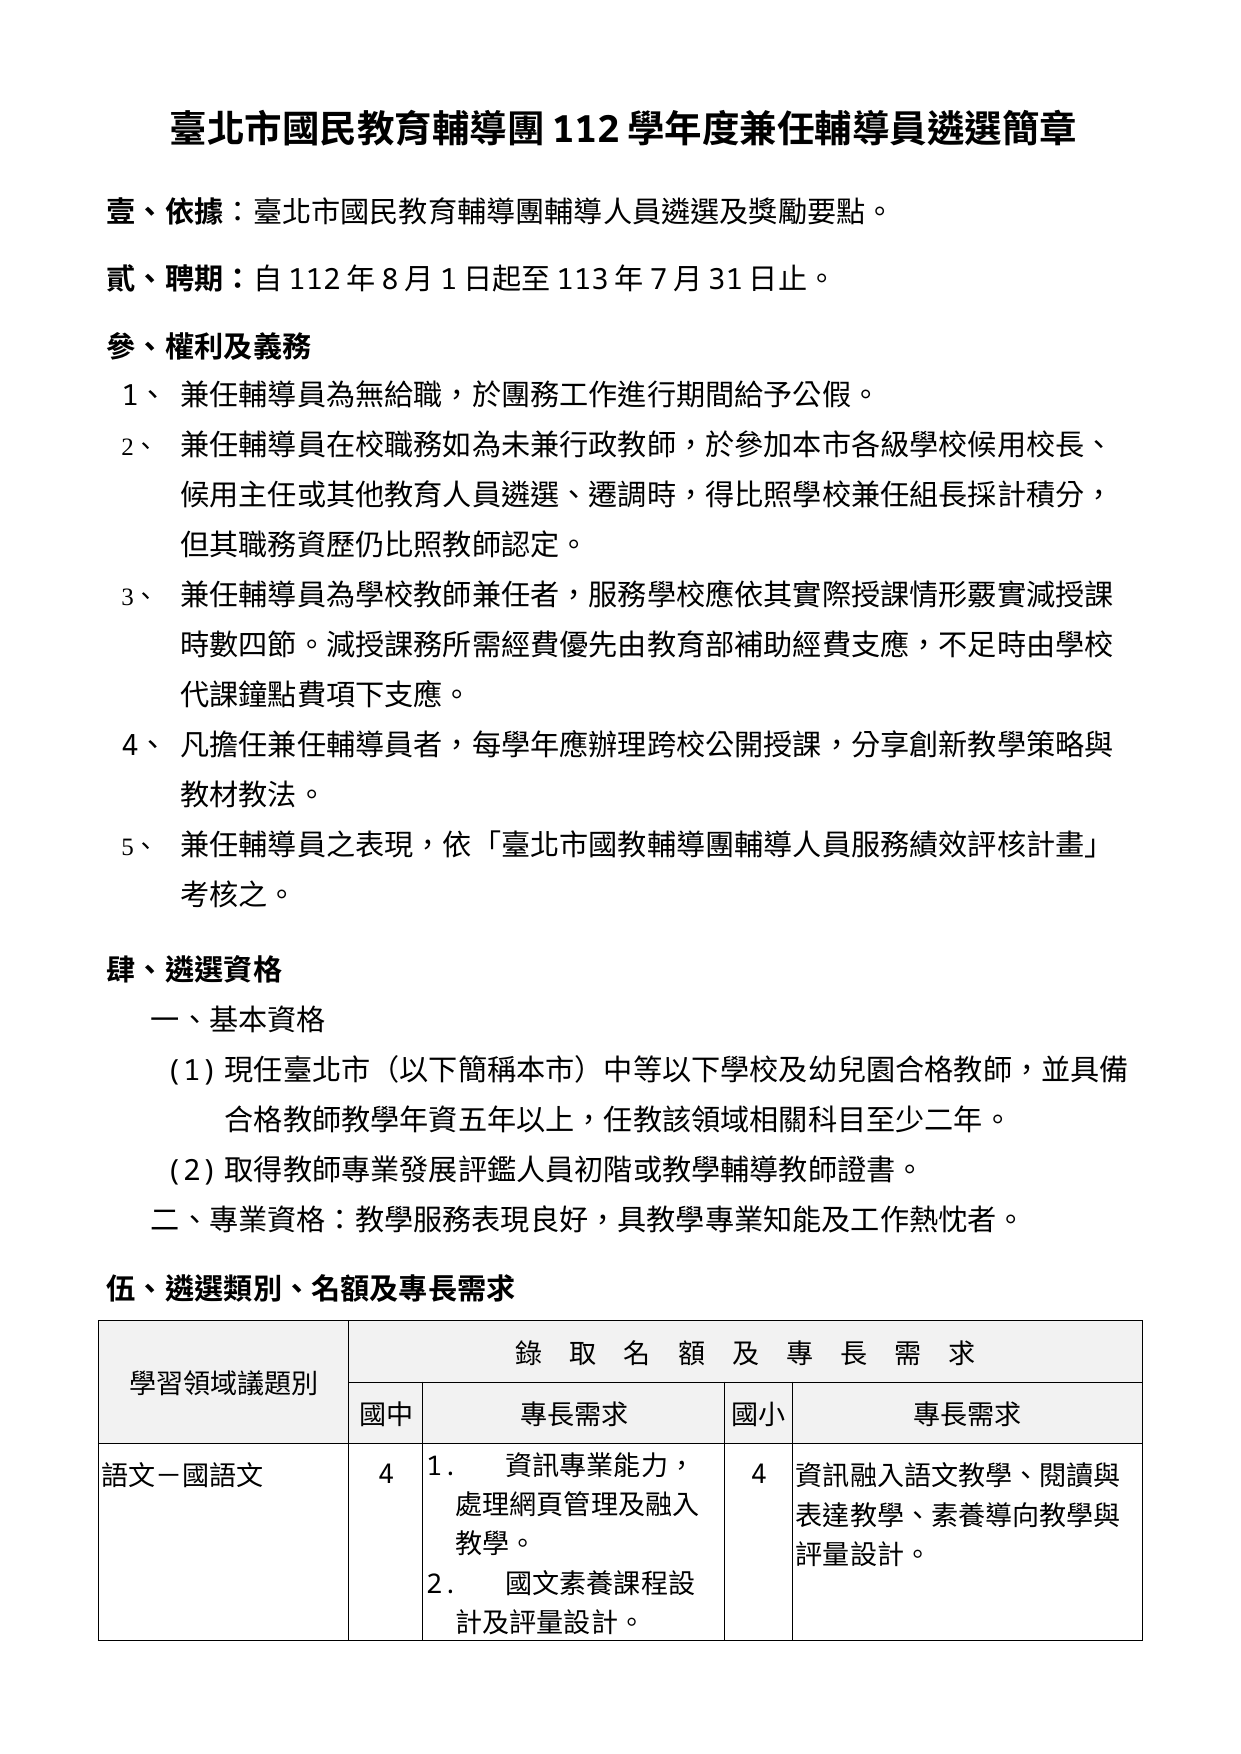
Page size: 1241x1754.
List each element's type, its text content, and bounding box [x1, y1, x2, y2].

table_header 學習領域議題別 [99, 1321, 348, 1443]
list 遴選類別、名額及專長需求 [106, 1266, 1134, 1308]
list 兼任輔導員在校職務如為未兼行政教師，於參加本市各級學校候用校長、候用主任或其他教育人員遴選、遷調時，得比照學校兼任組長採計積分，但其職務資歷仍比照教師認定。 [121, 416, 1134, 566]
table_header 錄 取 名 額 及 專 長 需 求 [349, 1321, 1142, 1382]
table_cell 專長需求 [793, 1383, 1142, 1443]
list 現任臺北市（以下簡稱本市）中等以下學校及幼兒園合格教師，並具備合格教師教學年資五年以上，任教該領域相關科目至少二年。 [165, 1041, 1134, 1141]
table_cell 4 [349, 1444, 422, 1640]
table_cell 資訊專業能力，處理網頁管理及融入教學。 國文素養課程設計及評量設計。 跨領域合作新課程研發。 [423, 1444, 724, 1640]
list 取得教師專業發展評鑑人員初階或教學輔導教師證書。 [165, 1141, 1134, 1191]
list 遴選資格 [106, 941, 1134, 991]
list 兼任輔導員為無給職，於團務工作進行期間給予公假。 [121, 366, 1134, 416]
list 依據：臺北市國民教育輔導團輔導人員遴選及獎勵要點。 [106, 189, 1134, 231]
table_cell 語文－國語文 [99, 1444, 348, 1640]
table_cell 4 [725, 1444, 792, 1640]
table_cell 專長需求 [423, 1383, 724, 1443]
list 兼任輔導員為學校教師兼任者，服務學校應依其實際授課情形覈實減授課時數四節。減授課務所需經費優先由教育部補助經費支應，不足時由學校代課鐘點費項下支應。 [121, 566, 1134, 716]
table_cell 國小 [725, 1383, 792, 1443]
text 一、基本資格 [151, 991, 1134, 1041]
list 凡擔任兼任輔導員者，每學年應辦理跨校公開授課，分享創新教學策略與教材教法。 [121, 716, 1134, 816]
text 二、專業資格：教學服務表現良好，具教學專業知能及工作熱忱者。 [151, 1191, 1134, 1241]
list 兼任輔導員之表現，依「臺北市國教輔導團輔導人員服務績效評核計畫」考核之。 [121, 816, 1134, 916]
table_cell 資訊融入語文教學、閱讀與表達教學、素養導向教學與評量設計。 [793, 1444, 1142, 1640]
text 臺北市國民教育輔導團112學年度兼任輔導員遴選簡章 [77, 99, 1169, 153]
list 權利及義務 [106, 323, 1134, 366]
table_cell 國中 [349, 1383, 422, 1443]
list 聘期：自112年8月1日起至113年7月31日止。 [106, 256, 1134, 298]
